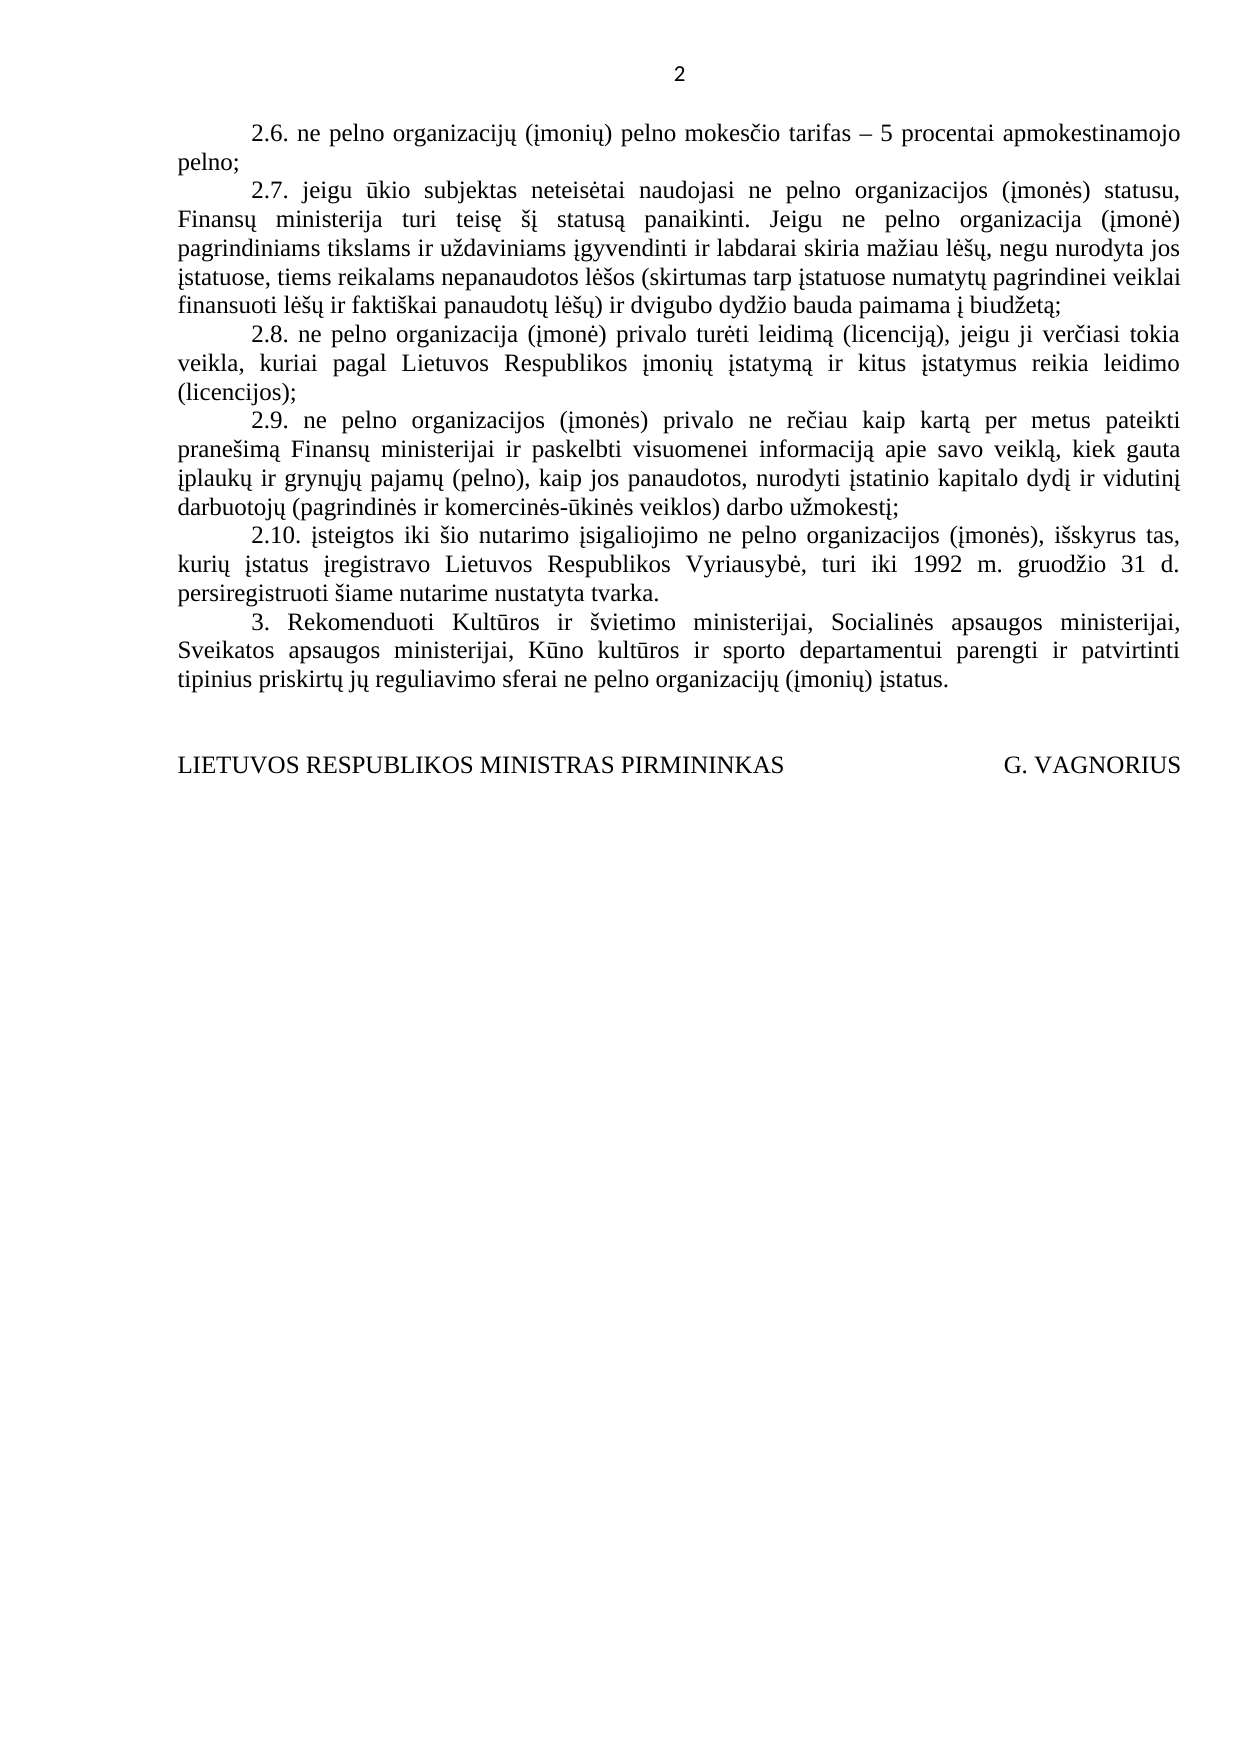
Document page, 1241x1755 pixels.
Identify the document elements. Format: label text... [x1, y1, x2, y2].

text LIETUVOS RESPUBLIKOS MINISTRAS PIRMININKAS G. VAGNORIUS [177, 751, 1181, 779]
text 2.8. ne pelno organizacija (įmonė) privalo turėti leidimą (licenciją), jeigu ji verčiasi tokia veikla, kuriai pagal Lietuvos Respublikos įmonių įstatymą ir kitus įstatymus reikia leidimo (licencijos); [177, 319, 1181, 406]
text 3. Rekomenduoti Kultūros ir švietimo ministerijai, Socialinės apsaugos ministerijai, Sveikatos apsaugos ministerijai, Kūno kultūros ir sporto departamentui parengti ir patvirtinti tipinius priskirtų jų reguliavimo sferai ne pelno organizacijų (įmonių) įstatus. [177, 607, 1181, 693]
text 2.7. jeigu ūkio subjektas neteisėtai naudojasi ne pelno organizacijos (įmonės) statusu, Finansų ministerija turi teisę šį statusą panaikinti. Jeigu ne pelno organizacija (įmonė) pagrindiniams tikslams ir uždaviniams įgyvendinti ir labdarai skiria mažiau lėšų, negu nurodyta jos įstatuose, tiems reikalams nepanaudotos lėšos (skirtumas tarp įstatuose numatytų pagrindinei veiklai finansuoti lėšų ir faktiškai panaudotų lėšų) ir dvigubo dydžio bauda paimama į biudžetą; [177, 176, 1181, 319]
text 2.10. įsteigtos iki šio nutarimo įsigaliojimo ne pelno organizacijos (įmonės), išskyrus tas, kurių įstatus įregistravo Lietuvos Respublikos Vyriausybė, turi iki 1992 m. gruodžio 31 d. persiregistruoti šiame nutarime nustatyta tvarka. [177, 521, 1181, 607]
text 2.6. ne pelno organizacijų (įmonių) pelno mokesčio tarifas – 5 procentai apmokestinamojo pelno; [177, 118, 1181, 176]
text 2.9. ne pelno organizacijos (įmonės) privalo ne rečiau kaip kartą per metus pateikti pranešimą Finansų ministerijai ir paskelbti visuomenei informaciją apie savo veiklą, kiek gauta įplaukų ir grynųjų pajamų (pelno), kaip jos panaudotos, nurodyti įstatinio kapitalo dydį ir vidutinį darbuotojų (pagrindinės ir komercinės-ūkinės veiklos) darbo užmokestį; [177, 406, 1181, 521]
